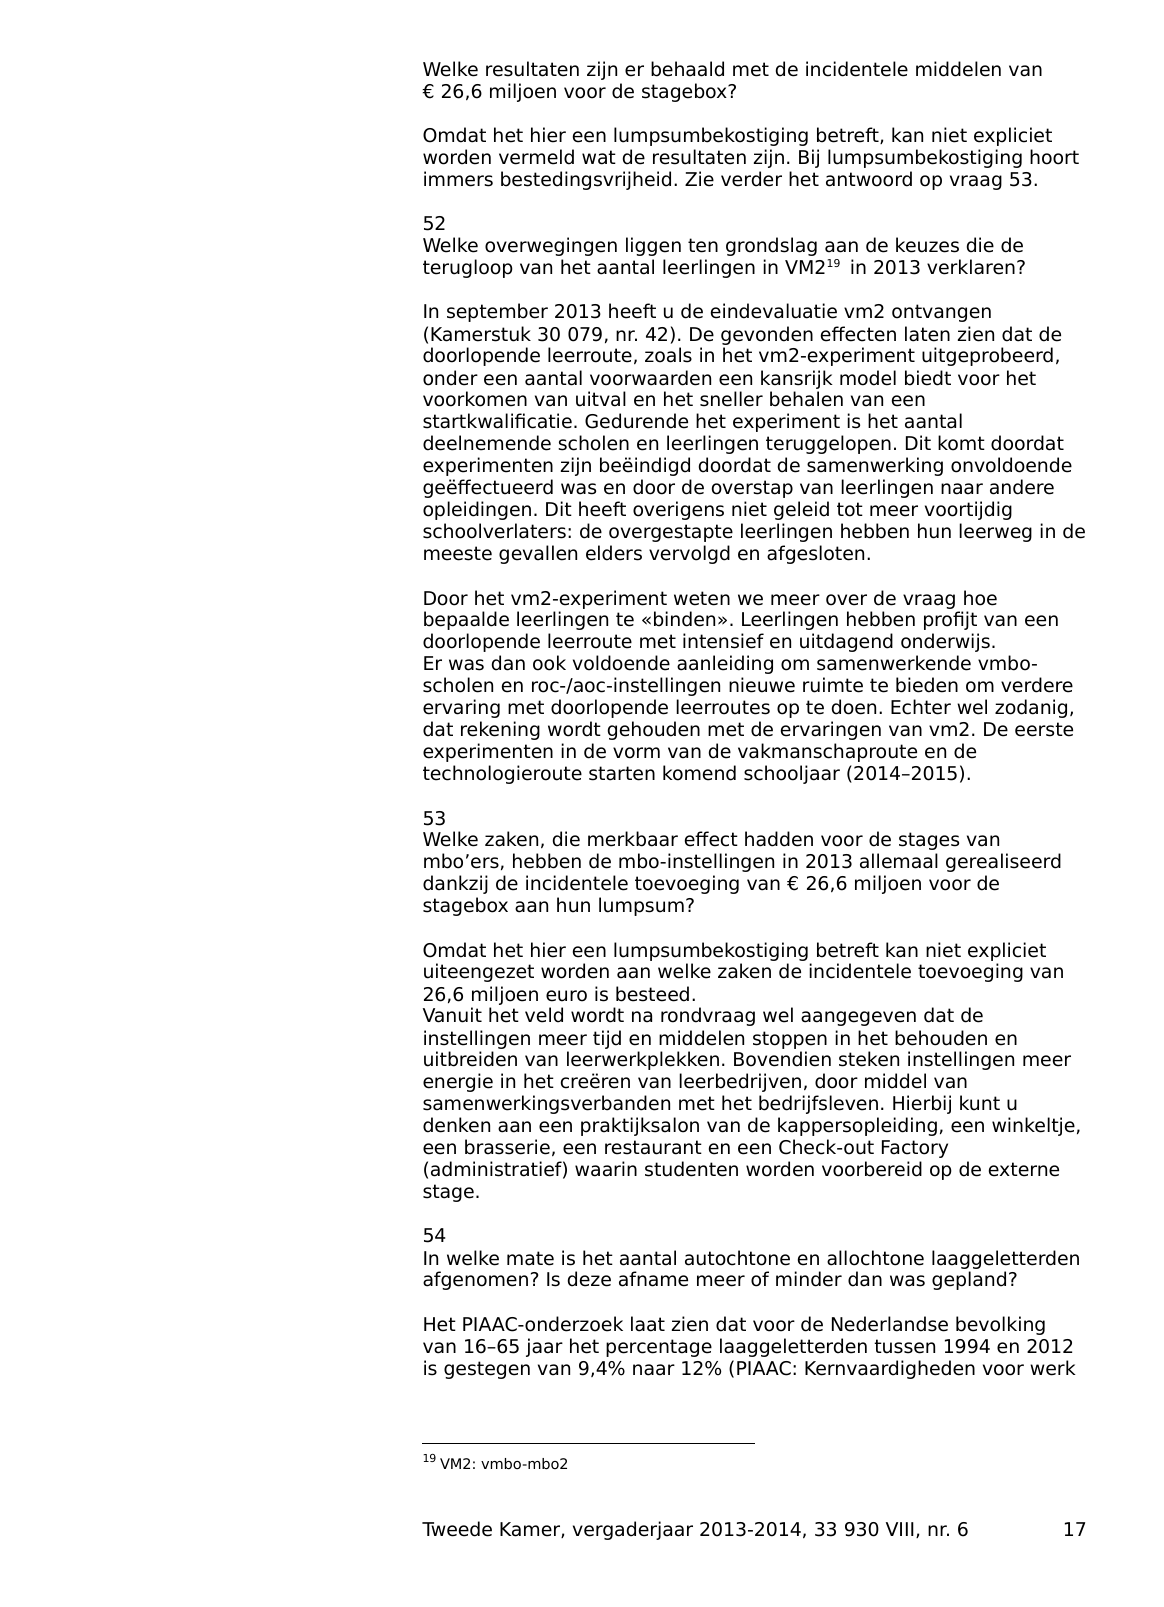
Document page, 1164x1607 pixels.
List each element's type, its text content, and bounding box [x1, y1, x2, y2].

text Welke resultaten zijn er behaald met de incidentele middelen van € 26,6 miljoen voor de stagebox? [422, 59, 1087, 103]
text In welke mate is het aantal autochtone en allochtone laaggeletterden afgenomen? Is deze afname meer of minder dan was gepland? [422, 1247, 1087, 1291]
text VM2: vmbo-mbo2 [422, 1452, 1087, 1474]
text Welke zaken, die merkbaar effect hadden voor de stages van mbo’ers, hebben de mbo-instellingen in 2013 allemaal gerealiseerd dankzij de incidentele toevoeging van € 26,6 miljoen voor de stagebox aan hun lumpsum? [422, 829, 1087, 917]
text 54 [422, 1225, 1087, 1247]
text Er was dan ook voldoende aanleiding om samenwerkende vmbo-scholen en roc-/aoc-instellingen nieuwe ruimte te bieden om verdere ervaring met doorlopende leerroutes op te doen. Echter wel zodanig, dat rekening wordt gehouden met de ervaringen van vm2. De eerste experimenten in de vorm van de vakmanschaproute en de technologieroute starten komend schooljaar (2014–2015). [422, 653, 1087, 785]
text Vanuit het veld wordt na rondvraag wel aangegeven dat de instellingen meer tijd en middelen stoppen in het behouden en uitbreiden van leerwerkplekken. Bovendien steken instellingen meer energie in het creëren van leerbedrijven, door middel van samenwerkingsverbanden met het bedrijfsleven. Hierbij kunt u denken aan een praktijksalon van de kappersopleiding, een winkeltje, een brasserie, een restaurant en een Check-out Factory (administratief) waarin studenten worden voorbereid op de externe stage. [422, 1005, 1087, 1203]
text 53 [422, 807, 1087, 829]
text Omdat het hier een lumpsumbekostiging betreft kan niet expliciet uiteengezet worden aan welke zaken de incidentele toevoeging van 26,6 miljoen euro is besteed. [422, 939, 1087, 1005]
text Door het vm2-experiment weten we meer over de vraag hoe bepaalde leerlingen te «binden». Leerlingen hebben profijt van een doorlopende leerroute met intensief en uitdagend onderwijs. [422, 587, 1087, 653]
text 52 [422, 213, 1087, 235]
text Omdat het hier een lumpsumbekostiging betreft, kan niet expliciet worden vermeld wat de resultaten zijn. Bij lumpsumbekostiging hoort immers bestedingsvrijheid. Zie verder het antwoord op vraag 53. [422, 125, 1087, 191]
text Het PIAAC-onderzoek laat zien dat voor de Nederlandse bevolking van 16–65 jaar het percentage laaggeletterden tussen 1994 en 2012 is gestegen van 9,4% naar 12% (PIAAC: Kernvaardigheden voor werk [422, 1313, 1087, 1379]
text Welke overwegingen liggen ten grondslag aan de keuzes die de terugloop van het aantal leerlingen in VM2 in 2013 verklaren? [422, 235, 1087, 279]
text In september 2013 heeft u de eindevaluatie vm2 ontvangen (Kamerstuk 30 079, nr. 42). De gevonden effecten laten zien dat de doorlopende leerroute, zoals in het vm2-experiment uitgeprobeerd, onder een aantal voorwaarden een kansrijk model biedt voor het voorkomen van uitval en het sneller behalen van een startkwalificatie. Gedurende het experiment is het aantal deelnemende scholen en leerlingen teruggelopen. Dit komt doordat experimenten zijn beëindigd doordat de samenwerking onvoldoende geëffectueerd was en door de overstap van leerlingen naar andere opleidingen. Dit heeft overigens niet geleid tot meer voortijdig schoolverlaters: de overgestapte leerlingen hebben hun leerweg in de meeste gevallen elders vervolgd en afgesloten. [422, 301, 1087, 565]
